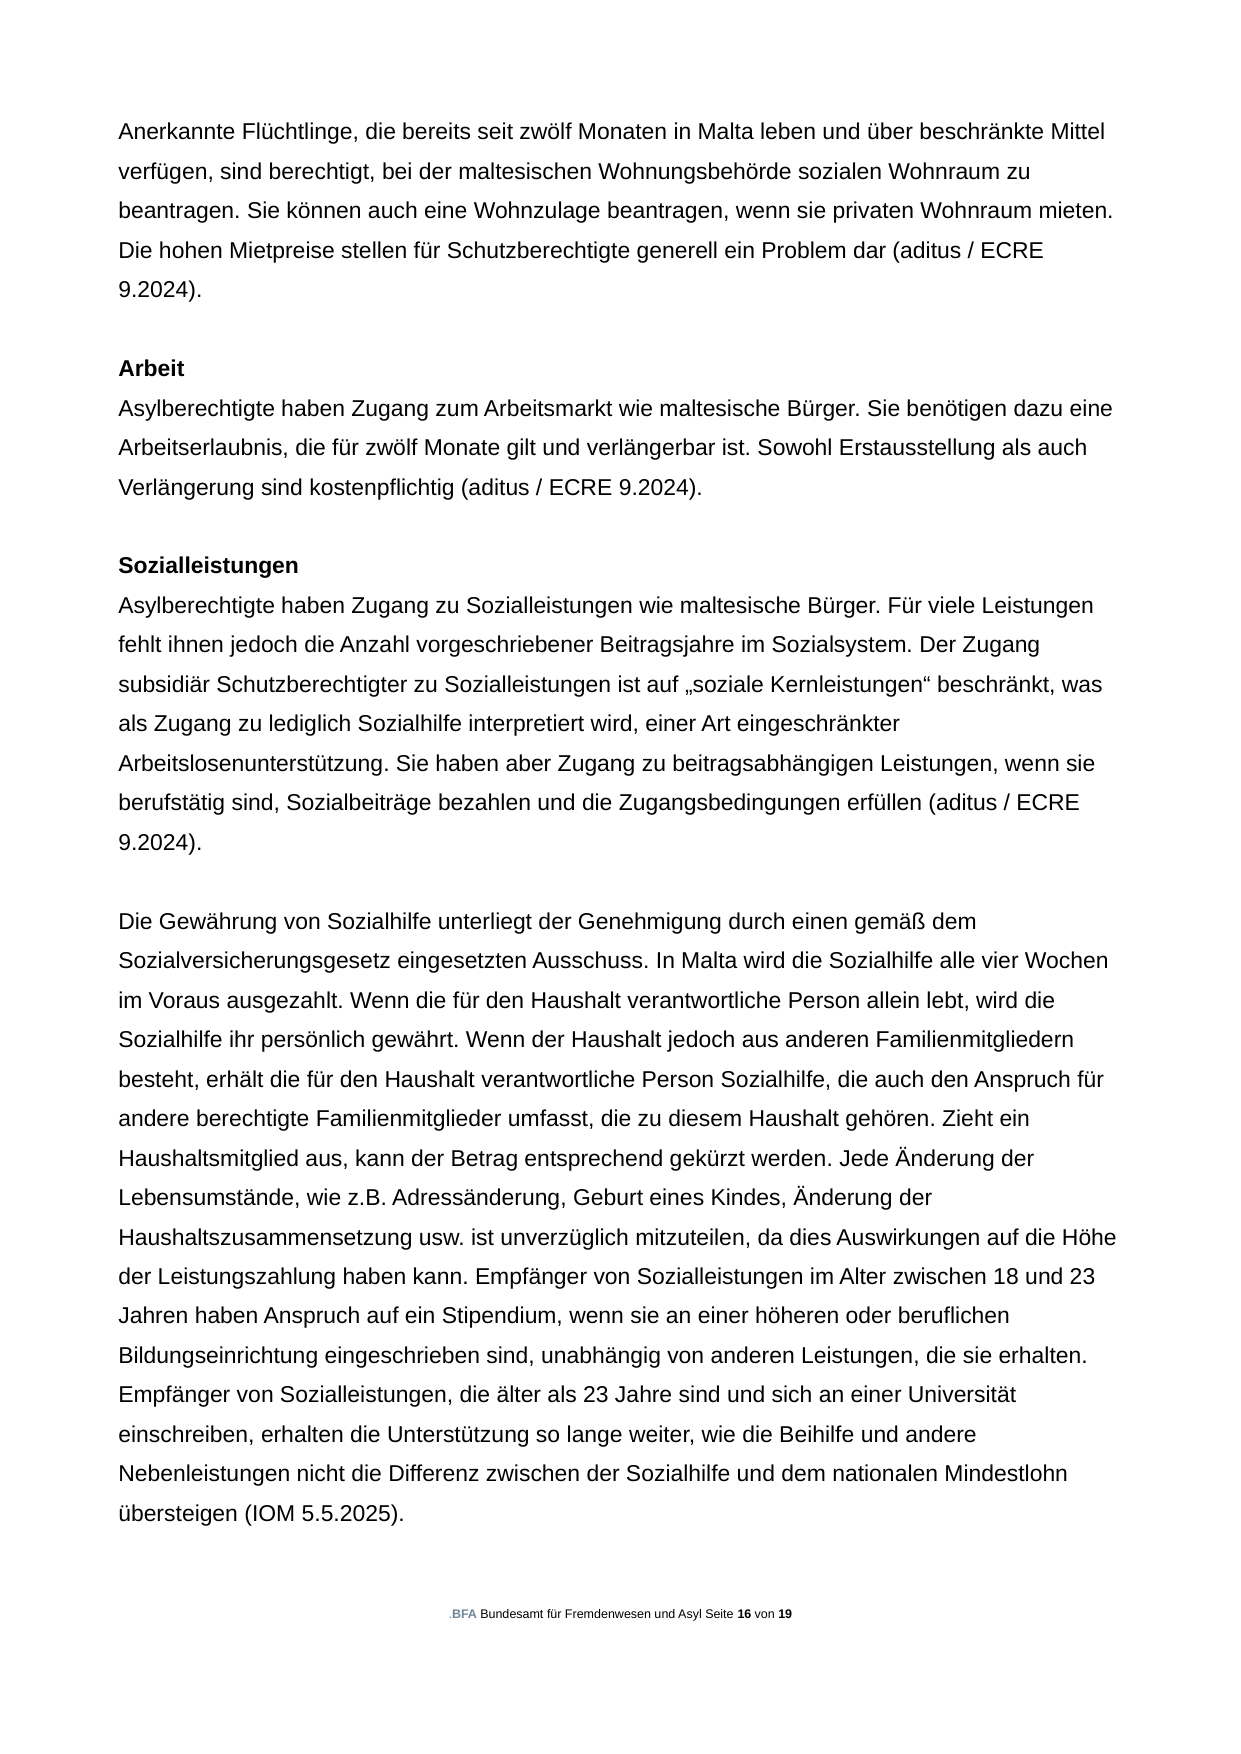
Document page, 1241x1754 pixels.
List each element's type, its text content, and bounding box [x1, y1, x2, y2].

text Sozialleistungen [118, 552, 1122, 579]
text Anerkannte Flüchtlinge, die bereits seit zwölf Monaten in Malta leben und über beschränkte Mittel verfügen, sind berechtigt, bei der maltesischen Wohnungsbehörde sozialen Wohnraum zu beantragen. Sie können auch eine Wohnzulage beantragen, wenn sie privaten Wohnraum mieten. Die hohen Mietpreise stellen für Schutzberechtigte generell ein Problem dar (aditus / ECRE 9.2024). [118, 118, 1122, 302]
text Arbeit [118, 355, 1122, 381]
text Asylberechtigte haben Zugang zu Sozialleistungen wie maltesische Bürger. Für viele Leistungen fehlt ihnen jedoch die Anzahl vorgeschriebener Beitragsjahre im Sozialsystem. Der Zugang subsidiär Schutzberechtigter zu Sozialleistungen ist auf „soziale Kernleistungen“ beschränkt, was als Zugang zu lediglich Sozialhilfe interpretiert wird, einer Art eingeschränkter Arbeitslosenunterstützung. Sie haben aber Zugang zu beitragsabhängigen Leistungen, wenn sie berufstätig sind, Sozialbeiträge bezahlen und die Zugangsbedingungen erfüllen (aditus / ECRE 9.2024). [118, 592, 1122, 855]
text Die Gewährung von Sozialhilfe unterliegt der Genehmigung durch einen gemäß dem Sozialversicherungsgesetz eingesetzten Ausschuss. In Malta wird die Sozialhilfe alle vier Wochen im Voraus ausgezahlt. Wenn die für den Haushalt verantwortliche Person allein lebt, wird die Sozialhilfe ihr persönlich gewährt. Wenn der Haushalt jedoch aus anderen Familienmitgliedern besteht, erhält die für den Haushalt verantwortliche Person Sozialhilfe, die auch den Anspruch für andere berechtigte Familienmitglieder umfasst, die zu diesem Haushalt gehören. Zieht ein Haushaltsmitglied aus, kann der Betrag entsprechend gekürzt werden. Jede Änderung der Lebensumstände, wie z.B. Adressänderung, Geburt eines Kindes, Änderung der Haushaltszusammensetzung usw. ist unverzüglich mitzuteilen, da dies Auswirkungen auf die Höhe der Leistungszahlung haben kann. Empfänger von Sozialleistungen im Alter zwischen 18 und 23 Jahren haben Anspruch auf ein Stipendium, wenn sie an einer höheren oder beruflichen Bildungseinrichtung eingeschrieben sind, unabhängig von anderen Leistungen, die sie erhalten. Empfänger von Sozialleistungen, die älter als 23 Jahre sind und sich an einer Universität einschreiben, erhalten die Unterstützung so lange weiter, wie die Beihilfe und andere Nebenleistungen nicht die Differenz zwischen der Sozialhilfe und dem nationalen Mindestlohn übersteigen (IOM 5.5.2025). [118, 908, 1122, 1526]
text Asylberechtigte haben Zugang zum Arbeitsmarkt wie maltesische Bürger. Sie benötigen dazu eine Arbeitserlaubnis, die für zwölf Monate gilt und verlängerbar ist. Sowohl Erstausstellung als auch Verlängerung sind kostenpflichtig (aditus / ECRE 9.2024). [118, 394, 1122, 500]
